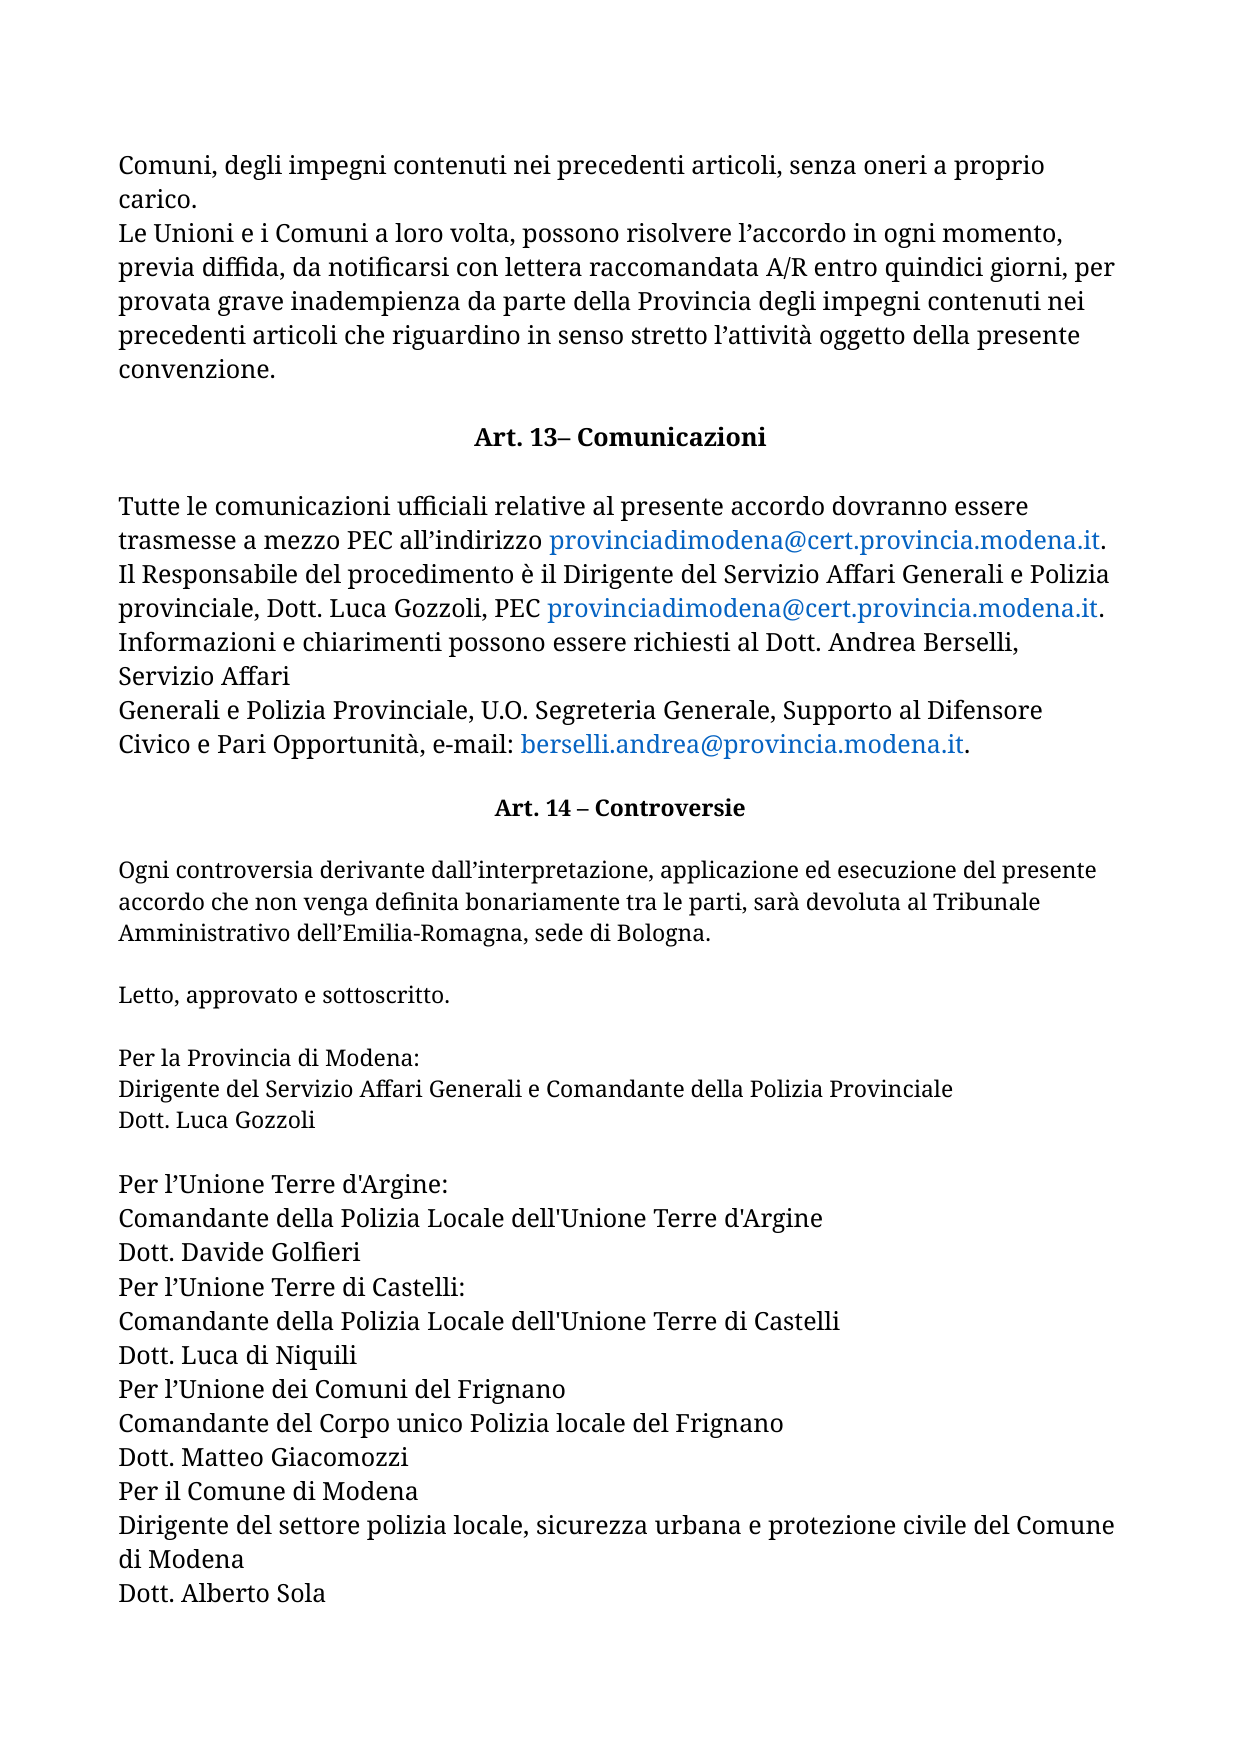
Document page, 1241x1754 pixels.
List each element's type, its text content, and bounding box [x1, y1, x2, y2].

text Tutte le comunicazioni ufficiali relative al presente accordo dovranno essere trasmesse a mezzo PEC all’indirizzo provinciadimodena@cert.provincia.modena.it. [118, 488, 1122, 556]
text Comuni, degli impegni contenuti nei precedenti articoli, senza oneri a proprio carico. [118, 148, 1122, 216]
text Per la Provincia di Modena: [118, 1042, 1122, 1073]
text Art. 14 – Controversie [118, 792, 1122, 823]
text Informazioni e chiarimenti possono essere richiesti al Dott. Andrea Berselli, Servizio Affari [118, 624, 1122, 693]
text Art. 13– Comunicazioni [118, 420, 1122, 454]
text Dott. Luca Gozzoli [118, 1104, 1122, 1136]
text Il Responsabile del procedimento è il Dirigente del Servizio Affari Generali e Polizia provinciale, Dott. Luca Gozzoli, PEC provinciadimodena@cert.provincia.modena.it. [118, 556, 1122, 624]
text Dirigente del Servizio Affari Generali e Comandante della Polizia Provinciale [118, 1073, 1122, 1104]
text Generali e Polizia Provinciale, U.O. Segreteria Generale, Supporto al Difensore Civico e Pari Opportunità, e-mail: berselli.andrea@provincia.modena.it. [118, 693, 1122, 761]
text Le Unioni e i Comuni a loro volta, possono risolvere l’accordo in ogni momento, previa diffida, da notificarsi con lettera raccomandata A/R entro quindici giorni, per provata grave inadempienza da parte della Provincia degli impegni contenuti nei precedenti articoli che riguardino in senso stretto l’attività oggetto della presente convenzione. [118, 216, 1122, 386]
text Per l’Unione Terre d'Argine: Comandante della Polizia Locale dell'Unione Terre d'Argine Dott. Davide Golfieri [118, 1167, 1122, 1269]
text Ogni controversia derivante dall’interpretazione, applicazione ed esecuzione del presente accordo che non venga definita bonariamente tra le parti, sarà devoluta al Tribunale Amministrativo dell’Emilia-Romagna, sede di Bologna. [118, 854, 1122, 948]
text Per l’Unione Terre di Castelli: Comandante della Polizia Locale dell'Unione Terre di Castelli Dott. Luca di Niquili [118, 1269, 1122, 1371]
text Letto, approvato e sottoscritto. [118, 979, 1122, 1011]
text Per l’Unione dei Comuni del Frignano Comandante del Corpo unico Polizia locale del Frignano Dott. Matteo Giacomozzi [118, 1371, 1122, 1473]
text Per il Comune di Modena Dirigente del settore polizia locale, sicurezza urbana e protezione civile del Comune di Modena Dott. Alberto Sola [118, 1473, 1122, 1610]
